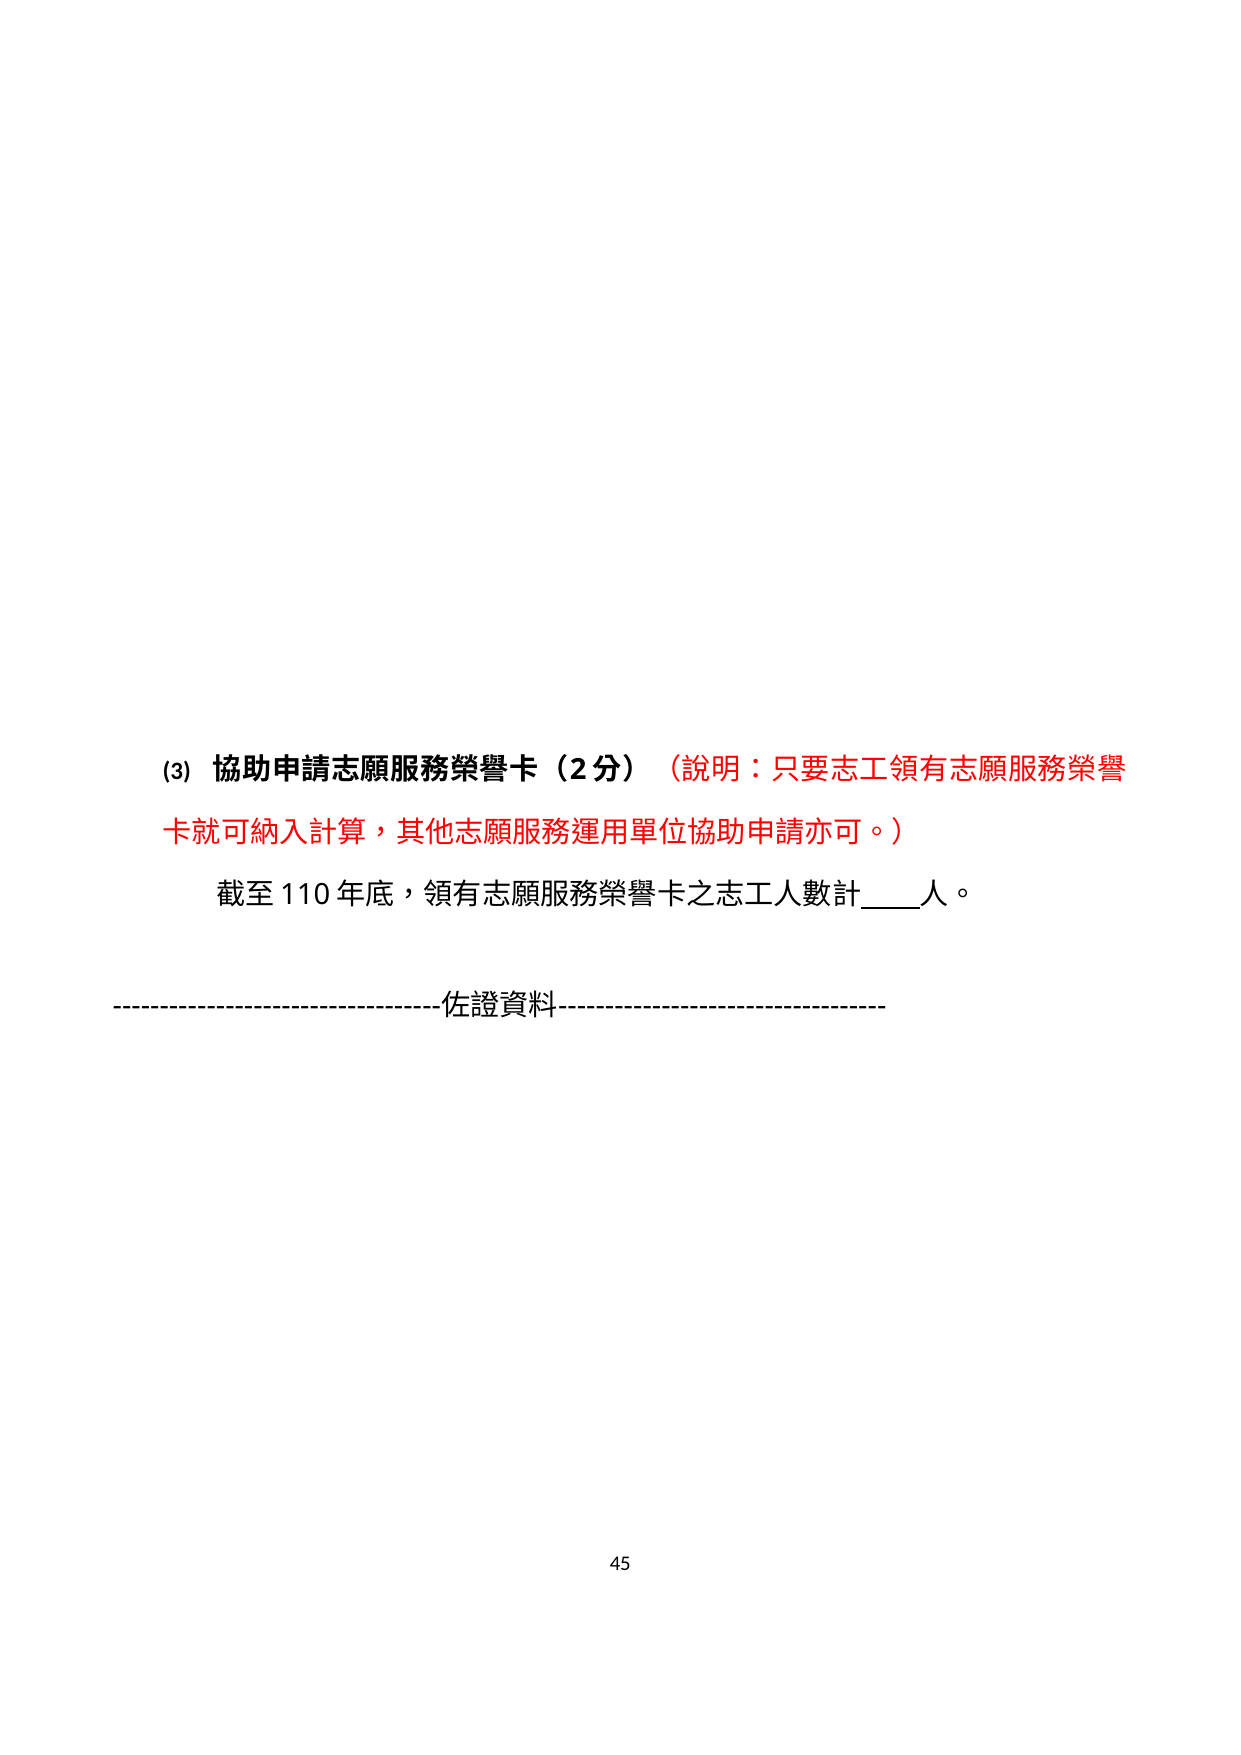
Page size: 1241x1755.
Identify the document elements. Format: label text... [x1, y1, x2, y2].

text 截至110年底，領有志願服務榮譽卡之志工人數計 人。 [162, 850, 1128, 913]
text -----------------------------------佐證資料----------------------------------- [112, 975, 1128, 1025]
list 協助申請志願服務榮譽卡（2分）（說明：只要志工領有志願服務榮譽卡就可納入計算，其他志願服務運用單位協助申請亦可。） [162, 725, 1128, 850]
